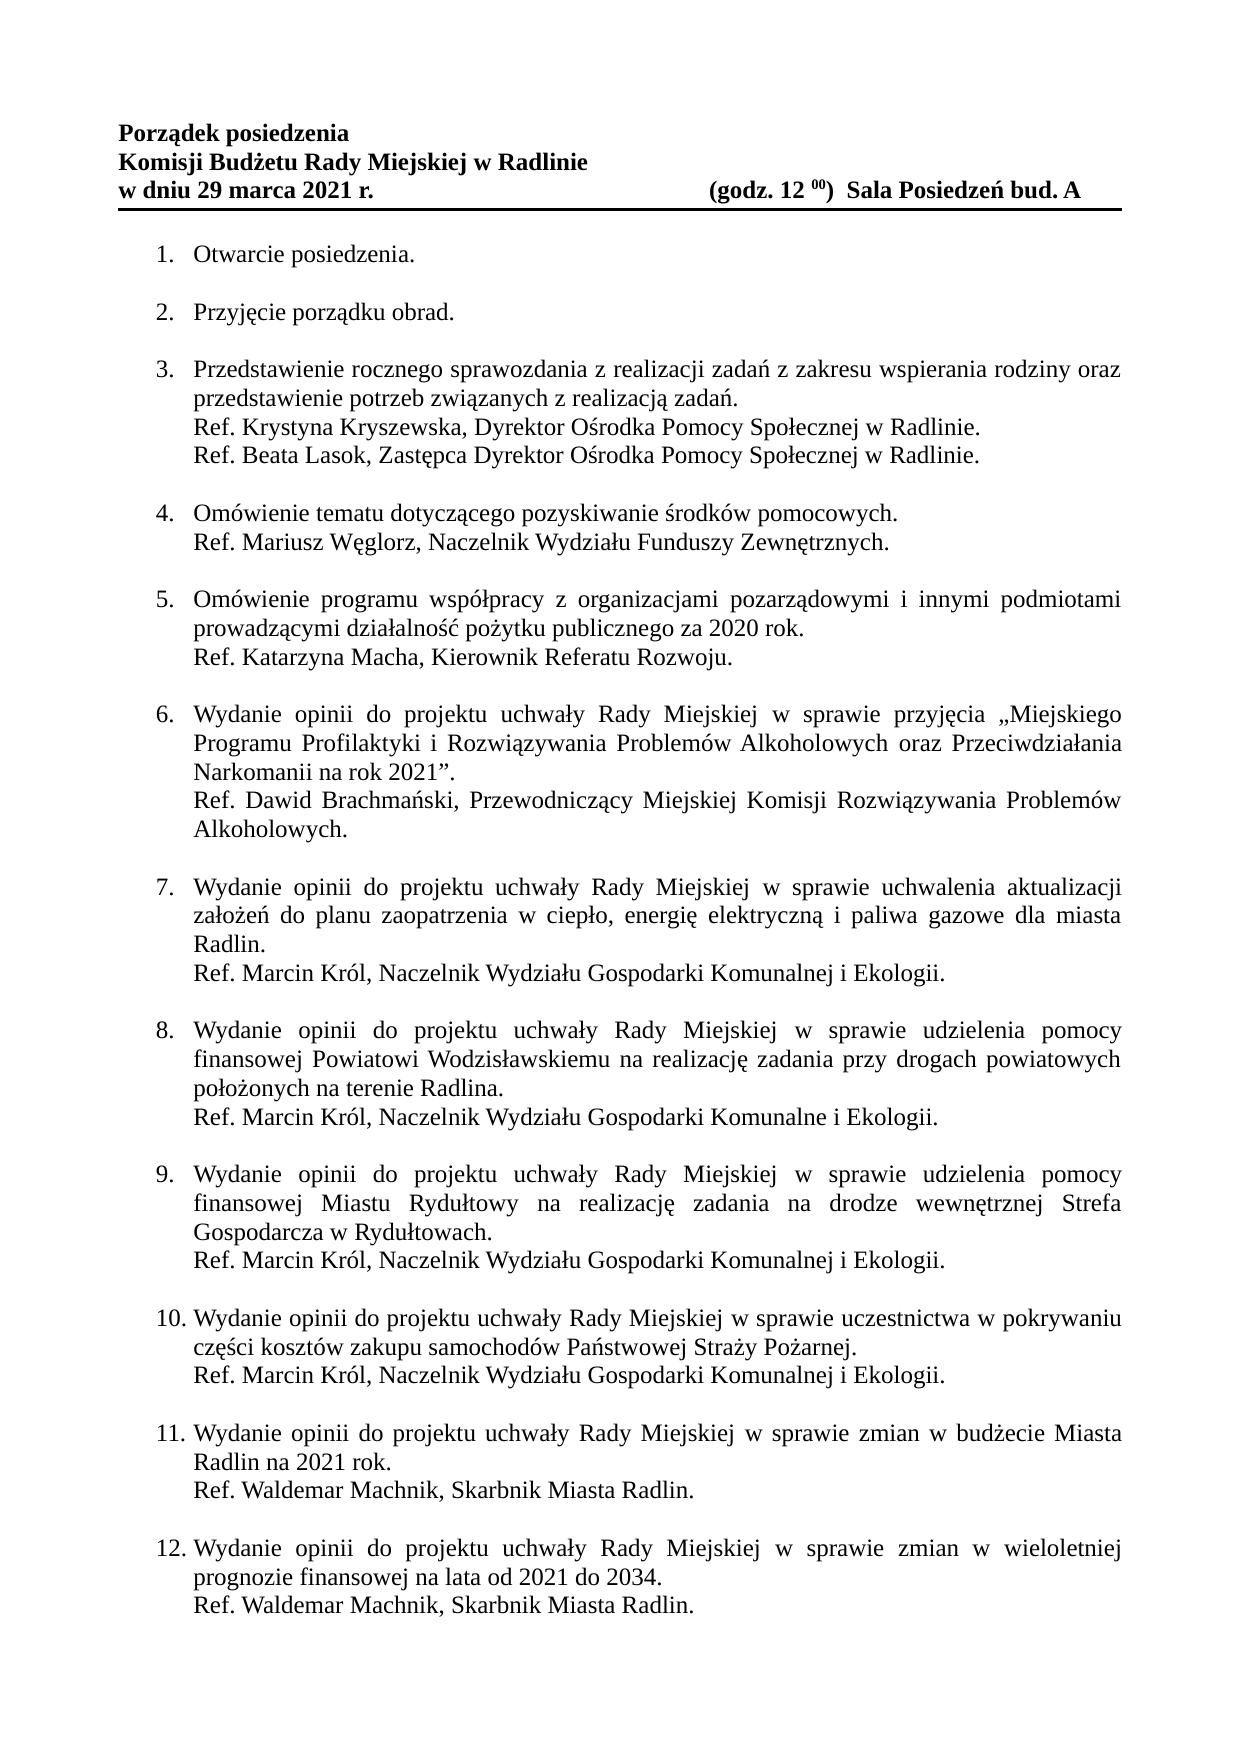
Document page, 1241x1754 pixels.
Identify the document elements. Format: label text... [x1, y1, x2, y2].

list Wydanie opinii do projektu uchwały Rady Miejskiej w sprawie zmian w wieloletniej prognozie finansowej na lata od 2021 do 2034. [156, 1533, 1122, 1591]
list Przedstawienie rocznego sprawozdania z realizacji zadań z zakresu wspierania rodziny oraz przedstawienie potrzeb związanych z realizacją zadań. [156, 354, 1122, 412]
list Przyjęcie porządku obrad. [156, 297, 1122, 326]
list Omówienie programu współpracy z organizacjami pozarządowymi i innymi podmiotami prowadzącymi działalność pożytku publicznego za 2020 rok. [156, 584, 1122, 642]
text w dniu 29 marca 2021 r. (godz. 12 00) Sala Posiedzeń bud. A [118, 176, 1122, 208]
list Ref. Waldemar Machnik, Skarbnik Miasta Radlin. [156, 1476, 1122, 1504]
text Komisji Budżetu Rady Miejskiej w Radlinie [118, 147, 1122, 176]
list Ref. Beata Lasok, Zastępca Dyrektor Ośrodka Pomocy Społecznej w Radlinie. [156, 441, 1122, 469]
list Ref. Marcin Król, Naczelnik Wydziału Gospodarki Komunalnej i Ekologii. [156, 1246, 1122, 1274]
list Ref. Dawid Brachmański, Przewodniczący Miejskiej Komisji Rozwiązywania Problemów Alkoholowych. [156, 786, 1122, 843]
list Ref. Waldemar Machnik, Skarbnik Miasta Radlin. [156, 1591, 1122, 1619]
list Wydanie opinii do projektu uchwały Rady Miejskiej w sprawie uczestnictwa w pokrywaniu części kosztów zakupu samochodów Państwowej Straży Pożarnej. [156, 1303, 1122, 1361]
list Wydanie opinii do projektu uchwały Rady Miejskiej w sprawie udzielenia pomocy finansowej Miastu Rydułtowy na realizację zadania na drodze wewnętrznej Strefa Gospodarcza w Rydułtowach. [156, 1159, 1122, 1246]
list Wydanie opinii do projektu uchwały Rady Miejskiej w sprawie zmian w budżecie Miasta Radlin na 2021 rok. [156, 1418, 1122, 1476]
list Ref. Katarzyna Macha, Kierownik Referatu Rozwoju. [156, 642, 1122, 671]
text Porządek posiedzenia [118, 118, 1122, 147]
list Ref. Marcin Król, Naczelnik Wydziału Gospodarki Komunalnej i Ekologii. [156, 958, 1122, 987]
list Ref. Mariusz Węglorz, Naczelnik Wydziału Funduszy Zewnętrznych. [156, 527, 1122, 556]
list Omówienie tematu dotyczącego pozyskiwanie środków pomocowych. [156, 498, 1122, 527]
list Wydanie opinii do projektu uchwały Rady Miejskiej w sprawie uchwalenia aktualizacji założeń do planu zaopatrzenia w ciepło, energię elektryczną i paliwa gazowe dla miasta Radlin. [156, 872, 1122, 958]
list Otwarcie posiedzenia. [156, 239, 1122, 268]
list Ref. Marcin Król, Naczelnik Wydziału Gospodarki Komunalnej i Ekologii. [156, 1361, 1122, 1389]
list Ref. Marcin Król, Naczelnik Wydziału Gospodarki Komunalne i Ekologii. [156, 1102, 1122, 1131]
list Ref. Krystyna Kryszewska, Dyrektor Ośrodka Pomocy Społecznej w Radlinie. [156, 412, 1122, 441]
list Wydanie opinii do projektu uchwały Rady Miejskiej w sprawie udzielenia pomocy finansowej Powiatowi Wodzisławskiemu na realizację zadania przy drogach powiatowych położonych na terenie Radlina. [156, 1016, 1122, 1102]
list Wydanie opinii do projektu uchwały Rady Miejskiej w sprawie przyjęcia „Miejskiego Programu Profilaktyki i Rozwiązywania Problemów Alkoholowych oraz Przeciwdziałania Narkomanii na rok 2021”. [156, 699, 1122, 786]
